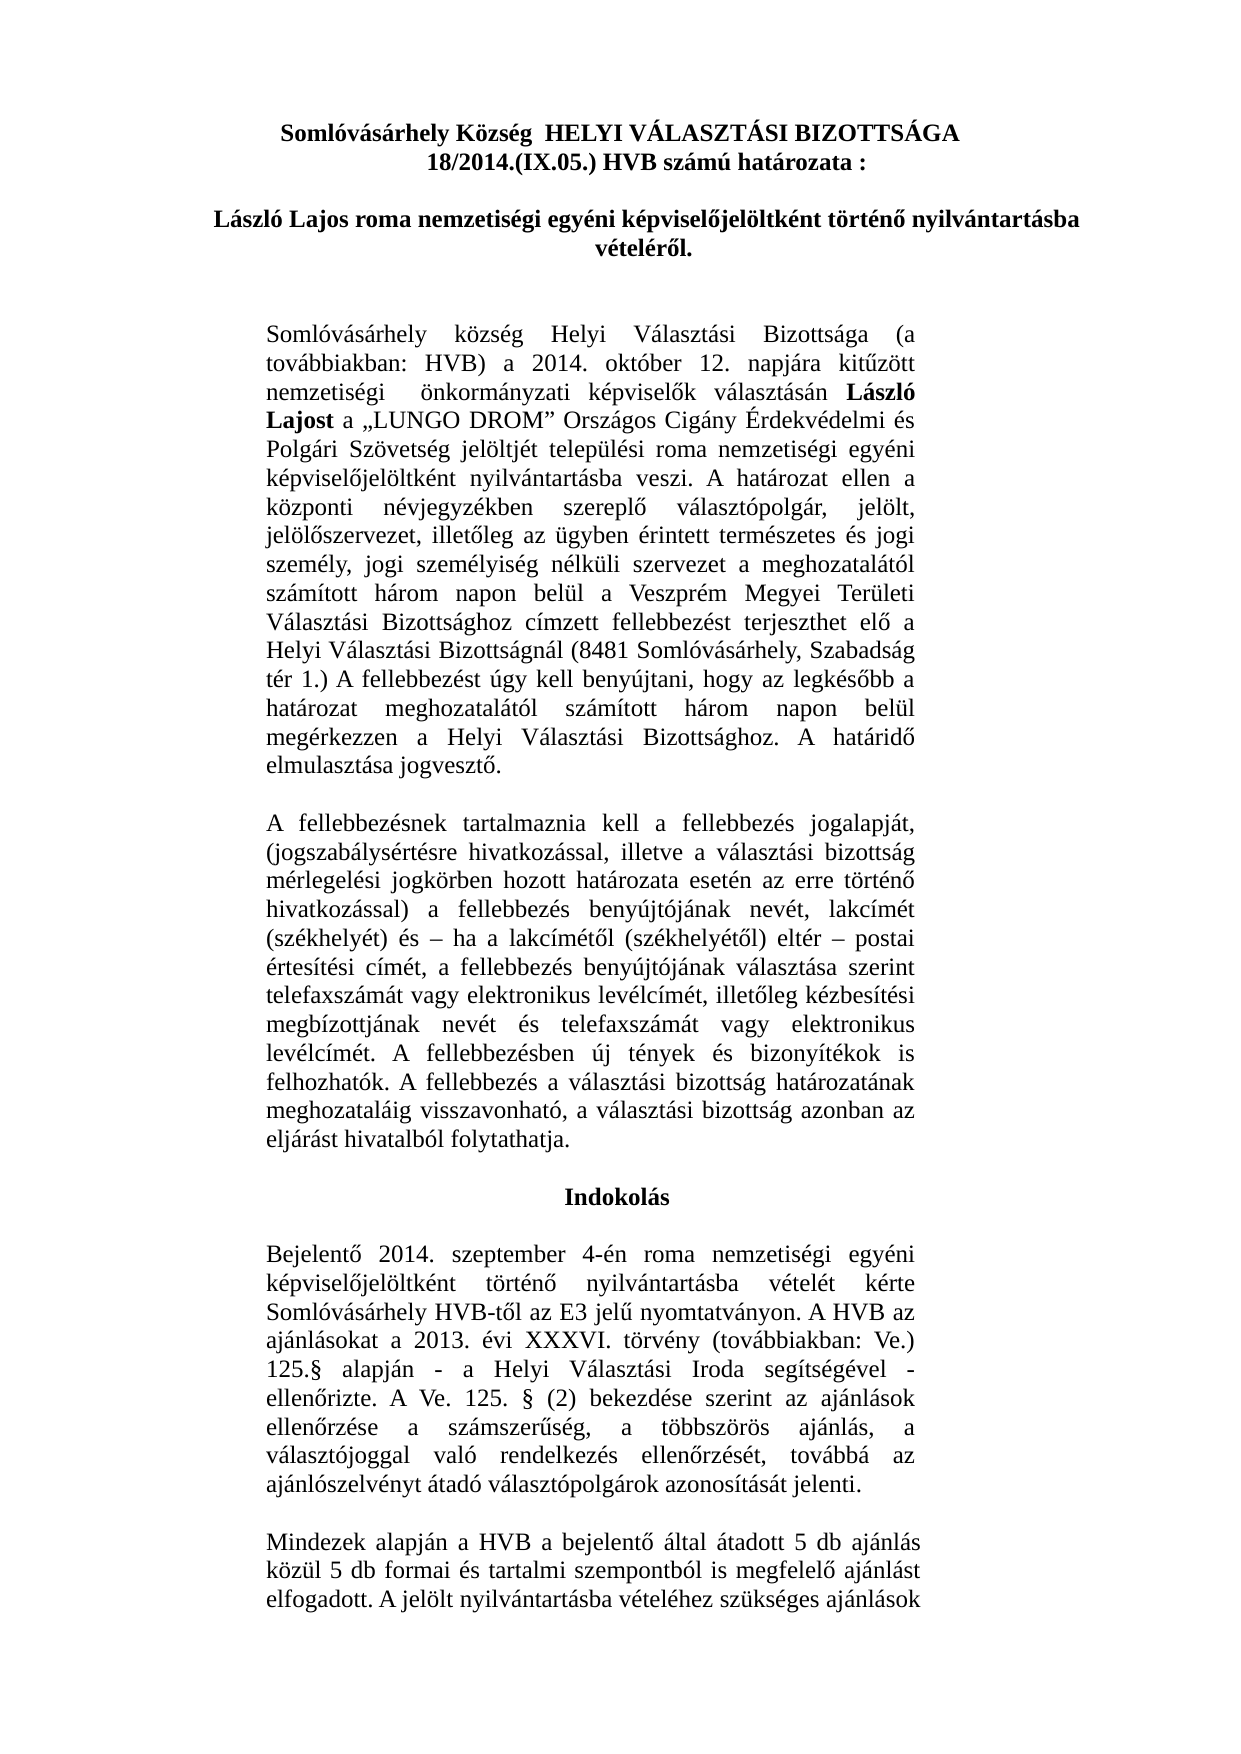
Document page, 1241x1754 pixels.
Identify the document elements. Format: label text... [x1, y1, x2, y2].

text László Lajos roma nemzetiségi egyéni képviselőjelöltként történő nyilvántartásba vételéről. [195, 204, 1098, 262]
text A fellebbezésnek tartalmaznia kell a fellebbezés jogalapját, (jogszabálysértésre hivatkozással, illetve a választási bizottság mérlegelési jogkörben hozott határozata esetén az erre történő hivatkozással) a fellebbezés benyújtójának nevét, lakcímét (székhelyét) és – ha a lakcímétől (székhelyétől) eltér – postai értesítési címét, a fellebbezés benyújtójának választása szerint telefaxszámát vagy elektronikus levélcímét, illetőleg kézbesítési megbízottjának nevét és telefaxszámát vagy elektronikus levélcímét. A fellebbezésben új tények és bizonyítékok is felhozhatók. A fellebbezés a választási bizottság határozatának meghozataláig visszavonható, a választási bizottság azonban az eljárást hivatalból folytathatja. [266, 808, 915, 1153]
text Somlóvásárhely község Helyi Választási Bizottsága (a továbbiakban: HVB) a 2014. október 12. napjára kitűzött nemzetiségi önkormányzati képviselők választásán László Lajost a „LUNGO DROM” Országos Cigány Érdekvédelmi és Polgári Szövetség jelöltjét települési roma nemzetiségi egyéni képviselőjelöltként nyilvántartásba veszi. A határozat ellen a központi névjegyzékben szereplő választópolgár, jelölt, jelölőszervezet, illetőleg az ügyben érintett természetes és jogi személy, jogi személyiség nélküli szervezet a meghozatalától számított három napon belül a Veszprém Megyei Területi Választási Bizottsághoz címzett fellebbezést terjeszthet elő a Helyi Választási Bizottságnál (8481 Somlóvásárhely, Szabadság tér 1.) A fellebbezést úgy kell benyújtani, hogy az legkésőbb a határozat meghozatalától számított három napon belül megérkezzen a Helyi Választási Bizottsághoz. A határidő elmulasztása jogvesztő. [266, 319, 915, 779]
text Mindezek alapján a HVB a bejelentő által átadott 5 db ajánlás közül 5 db formai és tartalmi szempontból is megfelelő ajánlást elfogadott. A jelölt nyilvántartásba vételéhez szükséges ajánlások [266, 1527, 921, 1613]
text Bejelentő 2014. szeptember 4-én roma nemzetiségi egyéni képviselőjelöltként történő nyilvántartásba vételét kérte Somlóvásárhely HVB-től az E3 jelű nyomtatványon. A HVB az ajánlásokat a 2013. évi XXXVI. törvény (továbbiakban: Ve.) 125.§ alapján - a Helyi Választási Iroda segítségével - ellenőrizte. A Ve. 125. § (2) bekezdése szerint az ajánlások ellenőrzése a számszerűség, a többszörös ajánlás, a választójoggal való rendelkezés ellenőrzését, továbbá az ajánlószelvényt átadó választópolgárok azonosítását jelenti. [266, 1239, 915, 1498]
text Indokolás [118, 1182, 1122, 1211]
text Somlóvásárhely Község HELYI VÁLASZTÁSI BIZOTTSÁGA [118, 118, 1122, 147]
text 18/2014.(IX.05.) HVB számú határozata : [195, 147, 1098, 176]
